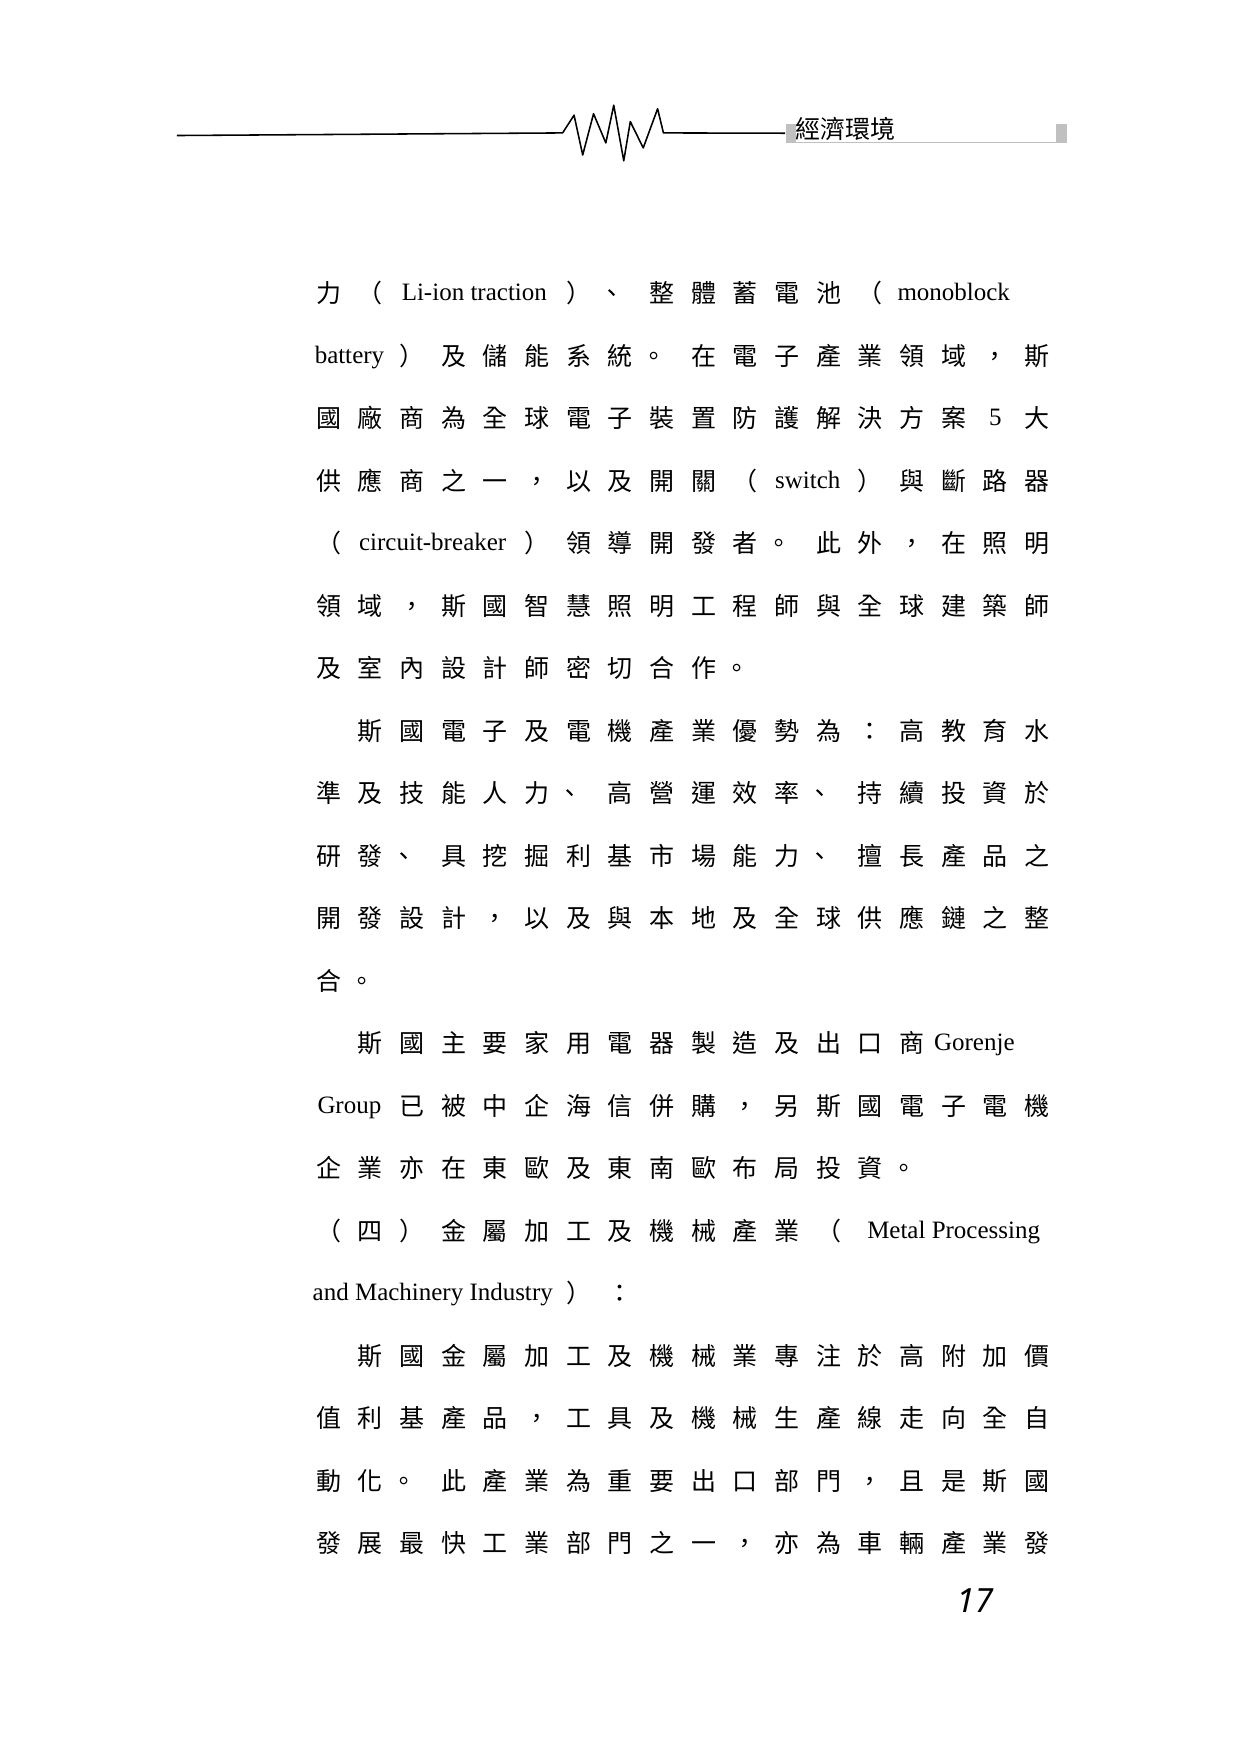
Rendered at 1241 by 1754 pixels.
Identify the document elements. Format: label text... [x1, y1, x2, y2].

text （四）金屬加工及機械產業（Metal Processing and Machinery Industry）： [281, 1188, 1058, 1313]
text 斯國金屬加工及機械業專注於高附加價值利基產品，工具及機械生產線走向全自動化。此產業為重要出口部門，且是斯國發展最快工業部門之一，亦為車輛產業發 [281, 1313, 1058, 1563]
text 力（Li-ion traction）、整體蓄電池（monoblock battery）及儲能系統。在電子產業領域，斯國廠商為全球電子裝置防護解決方案5大供應商之一，以及開關（switch）與斷路器（circuit-breaker）領導開發者。此外，在照明領域，斯國智慧照明工程師與全球建築師及室內設計師密切合作。 [281, 250, 1058, 688]
text 斯國電子及電機產業優勢為：高教育水準及技能人力、高營運效率、持續投資於研發、具挖掘利基市場能力、擅長產品之開發設計，以及與本地及全球供應鏈之整合。 [281, 688, 1058, 1000]
text 斯國主要家用電器製造及出口商Gorenje Group已被中企海信併購，另斯國電子電機企業亦在東歐及東南歐布局投資。 [281, 1000, 1058, 1188]
